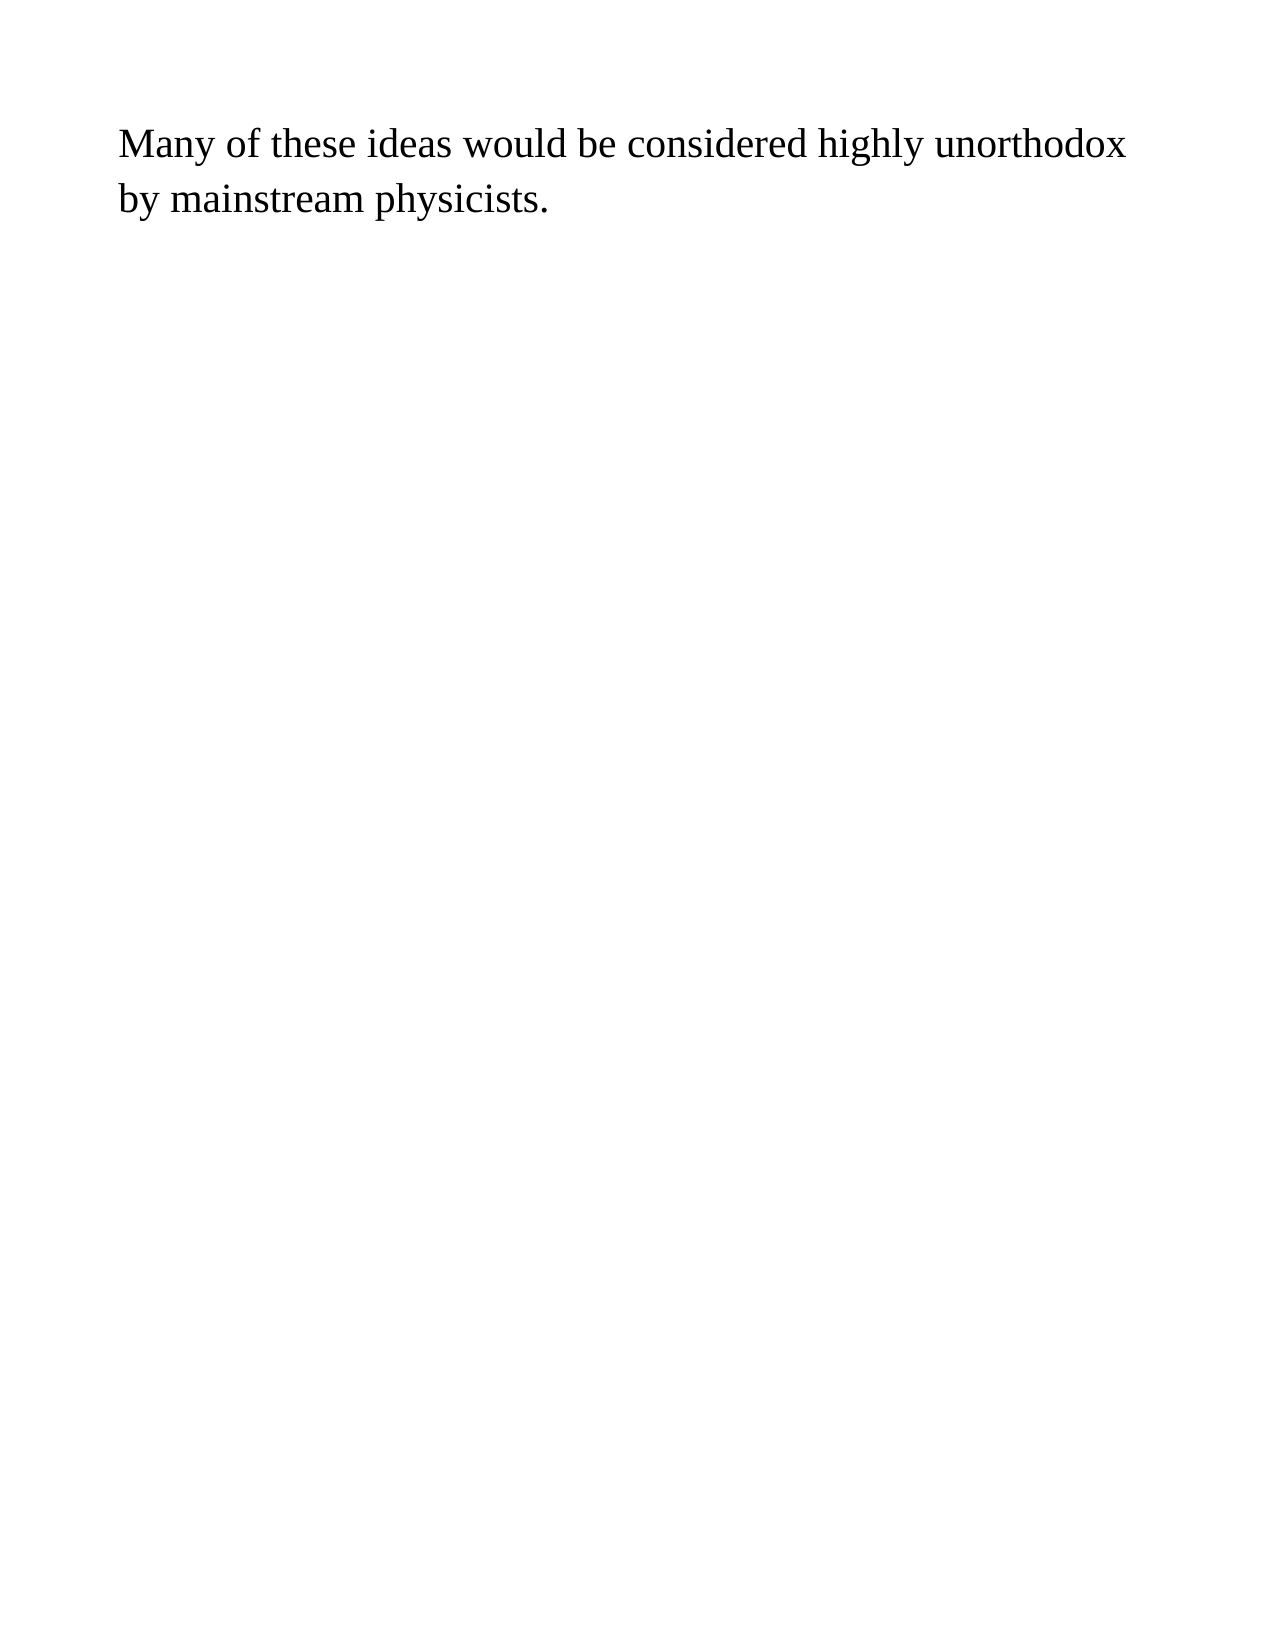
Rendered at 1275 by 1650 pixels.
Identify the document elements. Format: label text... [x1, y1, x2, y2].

text Many of these ideas would be considered highly unorthodox by mainstream physicists. [118, 118, 1157, 221]
